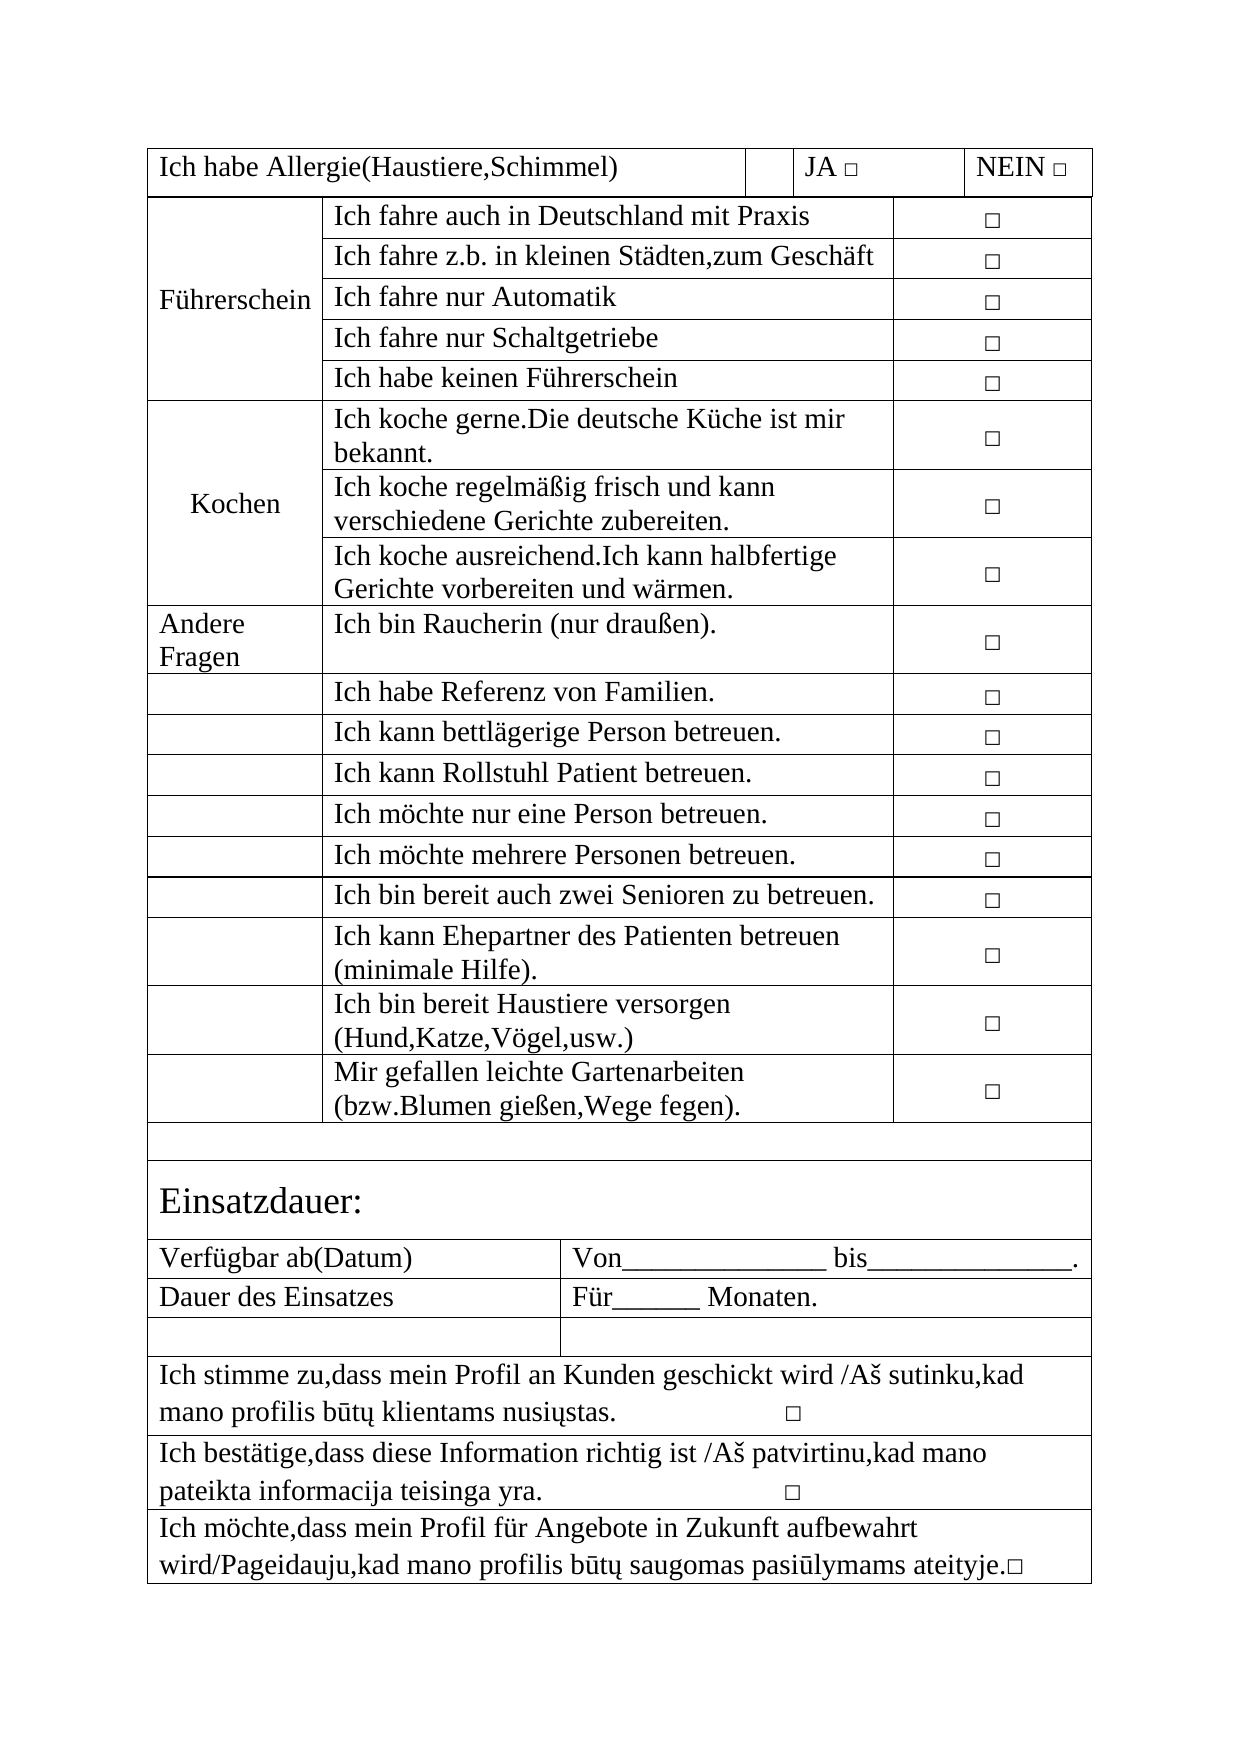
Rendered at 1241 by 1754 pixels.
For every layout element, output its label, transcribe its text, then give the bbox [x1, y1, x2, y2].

table_cell [148, 1123, 1091, 1160]
table_cell Mir gefallen leichte Gartenarbeiten (bzw.Blumen gießen,Wege fegen). [323, 1055, 893, 1122]
table_cell ☐ [894, 837, 1091, 876]
table_cell [148, 674, 322, 713]
table_cell Von______________ bis______________. [561, 1240, 1091, 1278]
table_cell Andere Fragen [148, 606, 322, 673]
table_cell [746, 149, 793, 196]
table_cell Ich möchte mehrere Personen betreuen. [323, 837, 893, 876]
table_cell Ich kann Ehepartner des Patienten betreuen (minimale Hilfe). [323, 918, 893, 985]
table_cell Ich möchte nur eine Person betreuen. [323, 796, 893, 836]
table_cell ☐ [894, 878, 1091, 917]
table_cell Ich fahre nur Automatik [323, 279, 893, 319]
table_cell ☐ [894, 606, 1091, 673]
table_cell ☐ [894, 320, 1091, 359]
table_cell [148, 755, 322, 795]
table_cell [148, 986, 322, 1053]
table_cell NEIN ☐ [965, 149, 1092, 196]
table_cell ☐ [894, 470, 1091, 537]
table_cell [148, 1318, 560, 1356]
table_cell ☐ [894, 239, 1091, 278]
table_cell [148, 715, 322, 754]
table_cell Ich koche ausreichend.Ich kann halbfertige Gerichte vorbereiten und wärmen. [323, 538, 893, 605]
table_cell ☐ [894, 715, 1091, 754]
table_cell Ich möchte,dass mein Profil für Angebote in Zukunft aufbewahrt wird/Pageidauju,kad mano profilis būtų saugomas pasiūlymams ateityje.☐ [148, 1510, 1091, 1583]
table_cell Ich fahre nur Schaltgetriebe [323, 320, 893, 359]
table_cell Ich koche gerne.Die deutsche Küche ist mir bekannt. [323, 401, 893, 468]
table_cell ☐ [894, 401, 1091, 468]
table_cell Für______ Monaten. [561, 1279, 1091, 1317]
table_cell Ich fahre z.b. in kleinen Städten,zum Geschäft [323, 239, 893, 278]
table_cell ☐ [894, 796, 1091, 836]
table_cell Ich bin bereit Haustiere versorgen (Hund,Katze,Vögel,usw.) [323, 986, 893, 1053]
table_cell Ich bin Raucherin (nur draußen). [323, 606, 893, 673]
table_cell ☐ [894, 755, 1091, 795]
table_cell ☐ [894, 279, 1091, 319]
table_cell Ich habe keinen Führerschein [323, 361, 893, 400]
table_cell ☐ [894, 538, 1091, 605]
table_cell [561, 1318, 1091, 1356]
table_header ☐ [894, 198, 1091, 237]
table_cell [148, 1055, 322, 1122]
table_cell Ich koche regelmäßig frisch und kann verschiedene Gerichte zubereiten. [323, 470, 893, 537]
table_cell ☐ [894, 361, 1091, 400]
table_cell ☐ [894, 918, 1091, 985]
table_cell Einsatzdauer: [148, 1161, 1091, 1239]
table_cell Ich bestätige,dass diese Information richtig ist /Aš patvirtinu,kad mano pateikta informacija teisinga yra. ☐ [148, 1436, 1091, 1509]
table_cell Kochen [148, 401, 322, 605]
table_cell [148, 796, 322, 836]
table_cell Ich kann bettlägerige Person betreuen. [323, 715, 893, 754]
table_cell [148, 837, 322, 876]
table_cell ☐ [894, 1055, 1091, 1122]
table_cell JA ☐ [794, 149, 964, 196]
table_cell Ich habe Allergie(Haustiere,Schimmel) [148, 149, 745, 196]
table_cell Dauer des Einsatzes [148, 1279, 560, 1317]
table_cell Ich kann Rollstuhl Patient betreuen. [323, 755, 893, 795]
table_cell Verfügbar ab(Datum) [148, 1240, 560, 1278]
table_header Ich fahre auch in Deutschland mit Praxis [323, 198, 893, 237]
table_cell Ich stimme zu,dass mein Profil an Kunden geschickt wird /Aš sutinku,kad mano profilis būtų klientams nusiųstas. ☐ [148, 1357, 1091, 1434]
table_cell [148, 878, 322, 917]
table_cell ☐ [894, 674, 1091, 713]
table_cell Ich habe Referenz von Familien. [323, 674, 893, 713]
table_cell [148, 918, 322, 985]
table_header Führerschein [148, 198, 322, 400]
table_cell ☐ [894, 986, 1091, 1053]
table_cell Ich bin bereit auch zwei Senioren zu betreuen. [323, 878, 893, 917]
